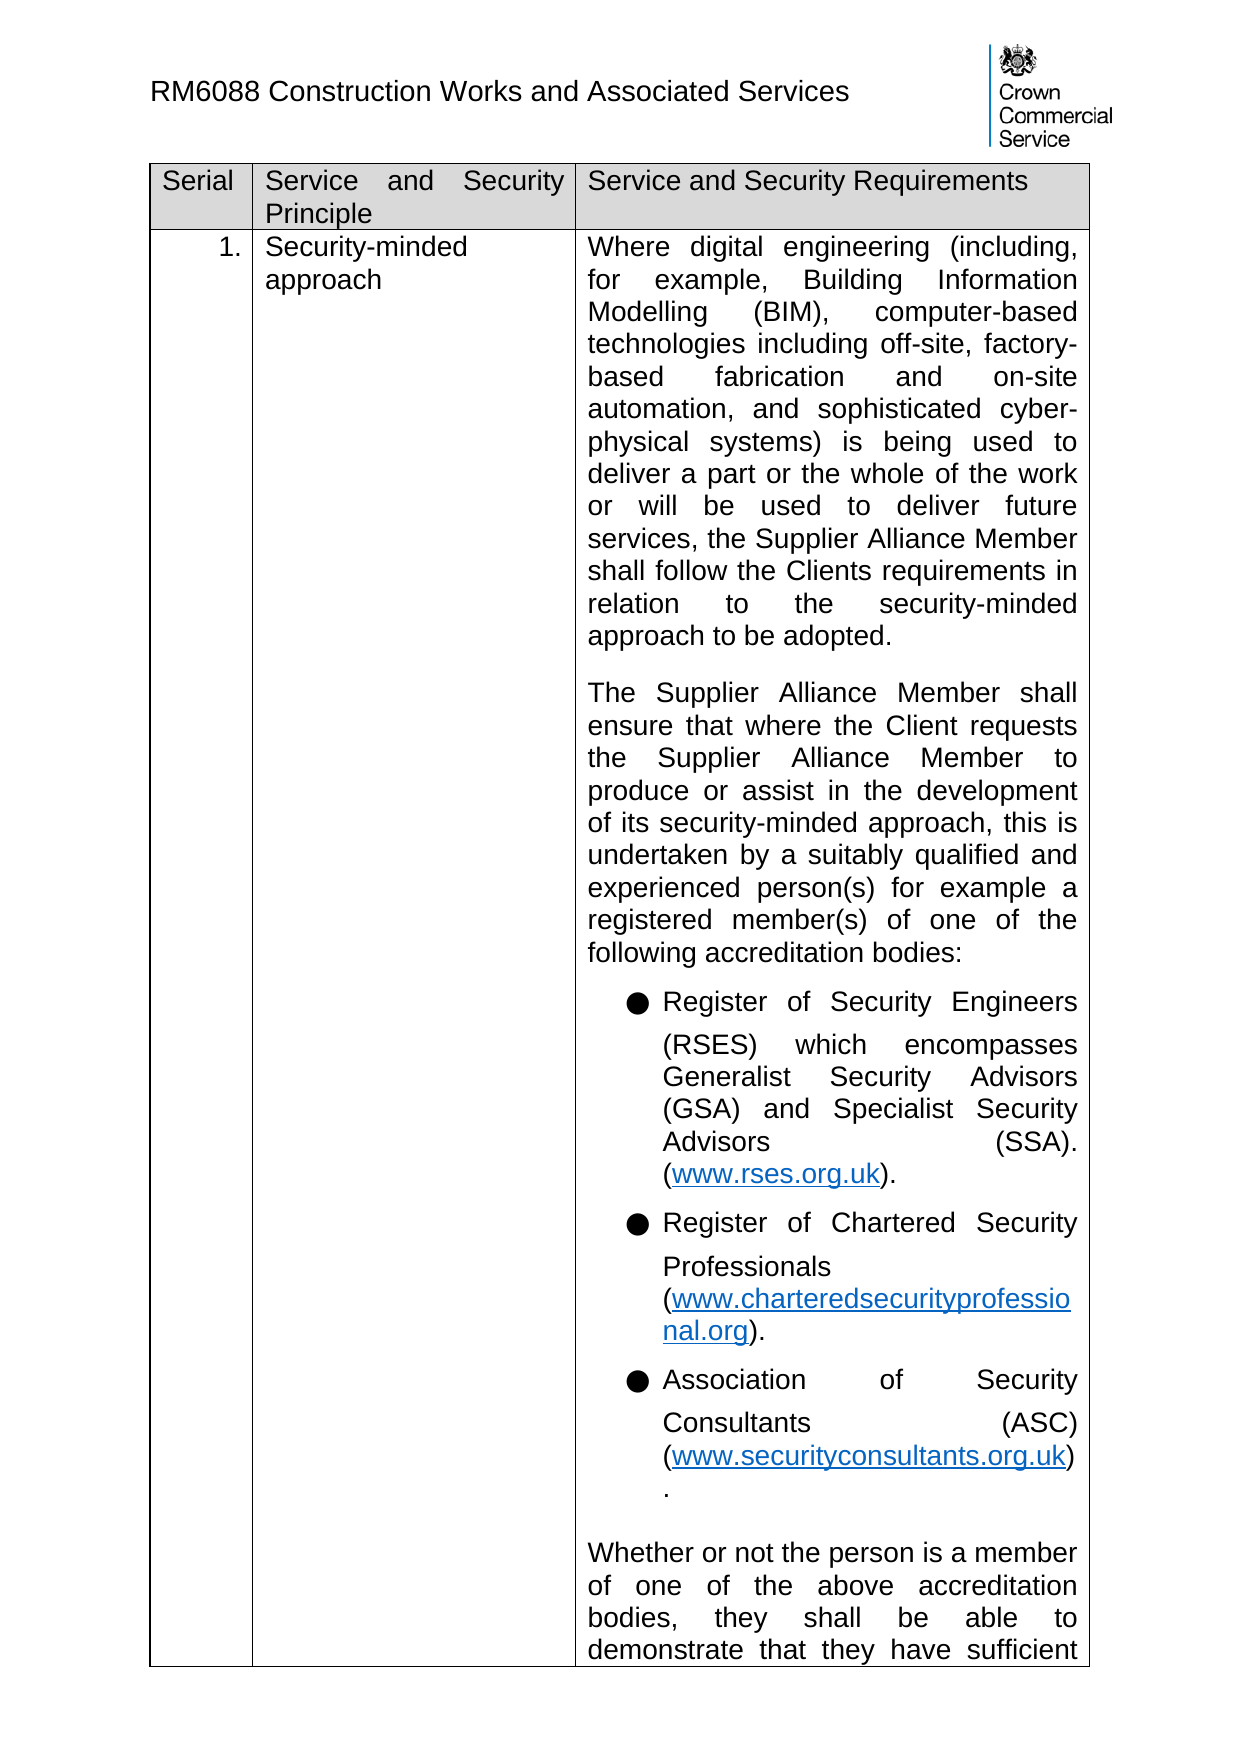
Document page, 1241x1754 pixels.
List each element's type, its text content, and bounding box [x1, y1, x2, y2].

table_cell Where digital engineering (including, for example, Building Information Modelling (BIM), computer-based technologies including off-site, factory-based fabrication and on-site automation, and sophisticated cyber-physical systems) is being used to deliver a part or the whole of the work or will be used to deliver future services, the Supplier Alliance Member shall follow the Clients requirements in relation to the security-minded approach to be adopted. The Supplier Alliance Member shall ensure that where the Client requests the Supplier Alliance Member to produce or assist in the development of its security-minded approach, this is undertaken by a suitably qualified and experienced person(s) for example a registered member(s) of one of the following accreditation bodies: Register of Security Engineers (RSES) which encompasses Generalist Security Advisors (GSA) and Specialist Security Advisors (SSA). (www.rses.org.uk). Register of Chartered Security Professionals (www.charteredsecurityprofessional.org). Association of Security Consultants (ASC) (www.securityconsultants.org.uk). Whether or not the person is a member of one of the above accreditation bodies, they shall be able to demonstrate that they have sufficient [576, 230, 1089, 1666]
table_header Service and Security Requirements [576, 164, 1089, 229]
table_cell 1. [151, 230, 252, 1666]
table_cell Security-minded approach [253, 230, 575, 1666]
table_header Serial [151, 164, 252, 229]
table_header Service and Security Principle [253, 164, 575, 229]
